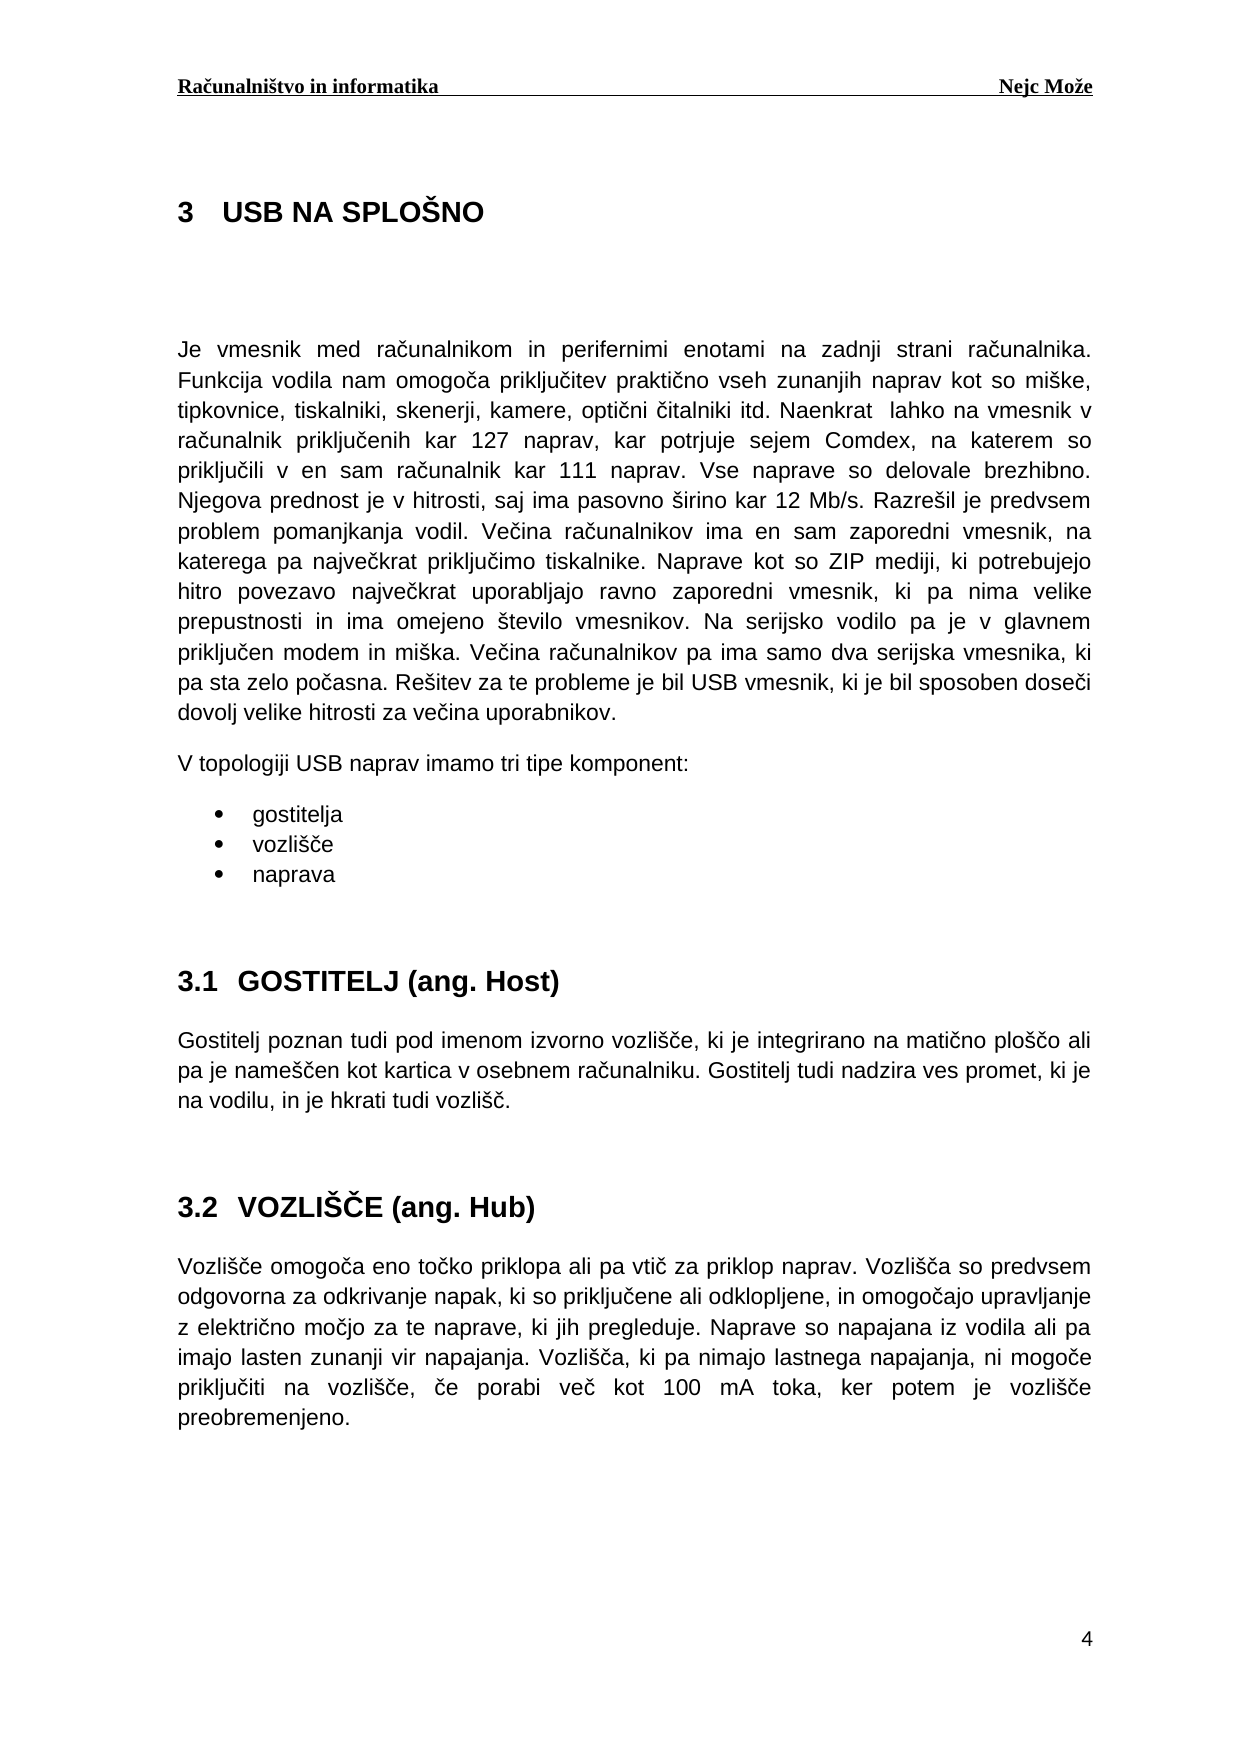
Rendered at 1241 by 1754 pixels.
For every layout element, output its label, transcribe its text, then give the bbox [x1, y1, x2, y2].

list naprava [215, 861, 1092, 888]
subtitle USB NA SPLOŠNO [177, 195, 1092, 228]
text Gostitelj poznan tudi pod imenom izvorno vozlišče, ki je integrirano na matično ploščo ali pa je nameščen kot kartica v osebnem računalniku. Gostitelj tudi nadzira ves promet, ki je na vodilu, in je hkrati tudi vozlišč. [177, 1027, 1092, 1114]
text Vozlišče omogoča eno točko priklopa ali pa vtič za priklop naprav. Vozlišča so predvsem odgovorna za odkrivanje napak, ki so priključene ali odklopljene, in omogočajo upravljanje z električno močjo za te naprave, ki jih pregleduje. Naprave so napajana iz vodila ali pa imajo lasten zunanji vir napajanja. Vozlišča, ki pa nimajo lastnega napajanja, ni mogoče priključiti na vozlišče, če porabi več kot 100 mA toka, ker potem je vozlišče preobremenjeno. [177, 1253, 1092, 1431]
list gostitelja [215, 801, 1092, 827]
list vozlišče [215, 831, 1092, 858]
text V topologiji USB naprav imamo tri tipe komponent: [177, 750, 1092, 776]
text Je vmesnik med računalnikom in perifernimi enotami na zadnji strani računalnika. Funkcija vodila nam omogoča priključitev praktično vseh zunanjih naprav kot so miške, tipkovnice, tiskalniki, skenerji, kamere, optični čitalniki itd. Naenkrat lahko na vmesnik v računalnik priključenih kar 127 naprav, kar potrjuje sejem Comdex, na katerem so priključili v en sam računalnik kar 111 naprav. Vse naprave so delovale brezhibno. Njegova prednost je v hitrosti, saj ima pasovno širino kar 12 Mb/s. Razrešil je predvsem problem pomanjkanja vodil. Večina računalnikov ima en sam zaporedni vmesnik, na katerega pa največkrat priključimo tiskalnike. Naprave kot so ZIP mediji, ki potrebujejo hitro povezavo največkrat uporabljajo ravno zaporedni vmesnik, ki pa nima velike prepustnosti in ima omejeno število vmesnikov. Na serijsko vodilo pa je v glavnem priključen modem in miška. Večina računalnikov pa ima samo dva serijska vmesnika, ki pa sta zelo počasna. Rešitev za te probleme je bil USB vmesnik, ki je bil sposoben doseči dovolj velike hitrosti za večina uporabnikov. [177, 336, 1092, 725]
subtitle GOSTITELJ (ang. Host) [177, 963, 1092, 997]
subtitle VOZLIŠČE (ang. Hub) [177, 1189, 1092, 1223]
